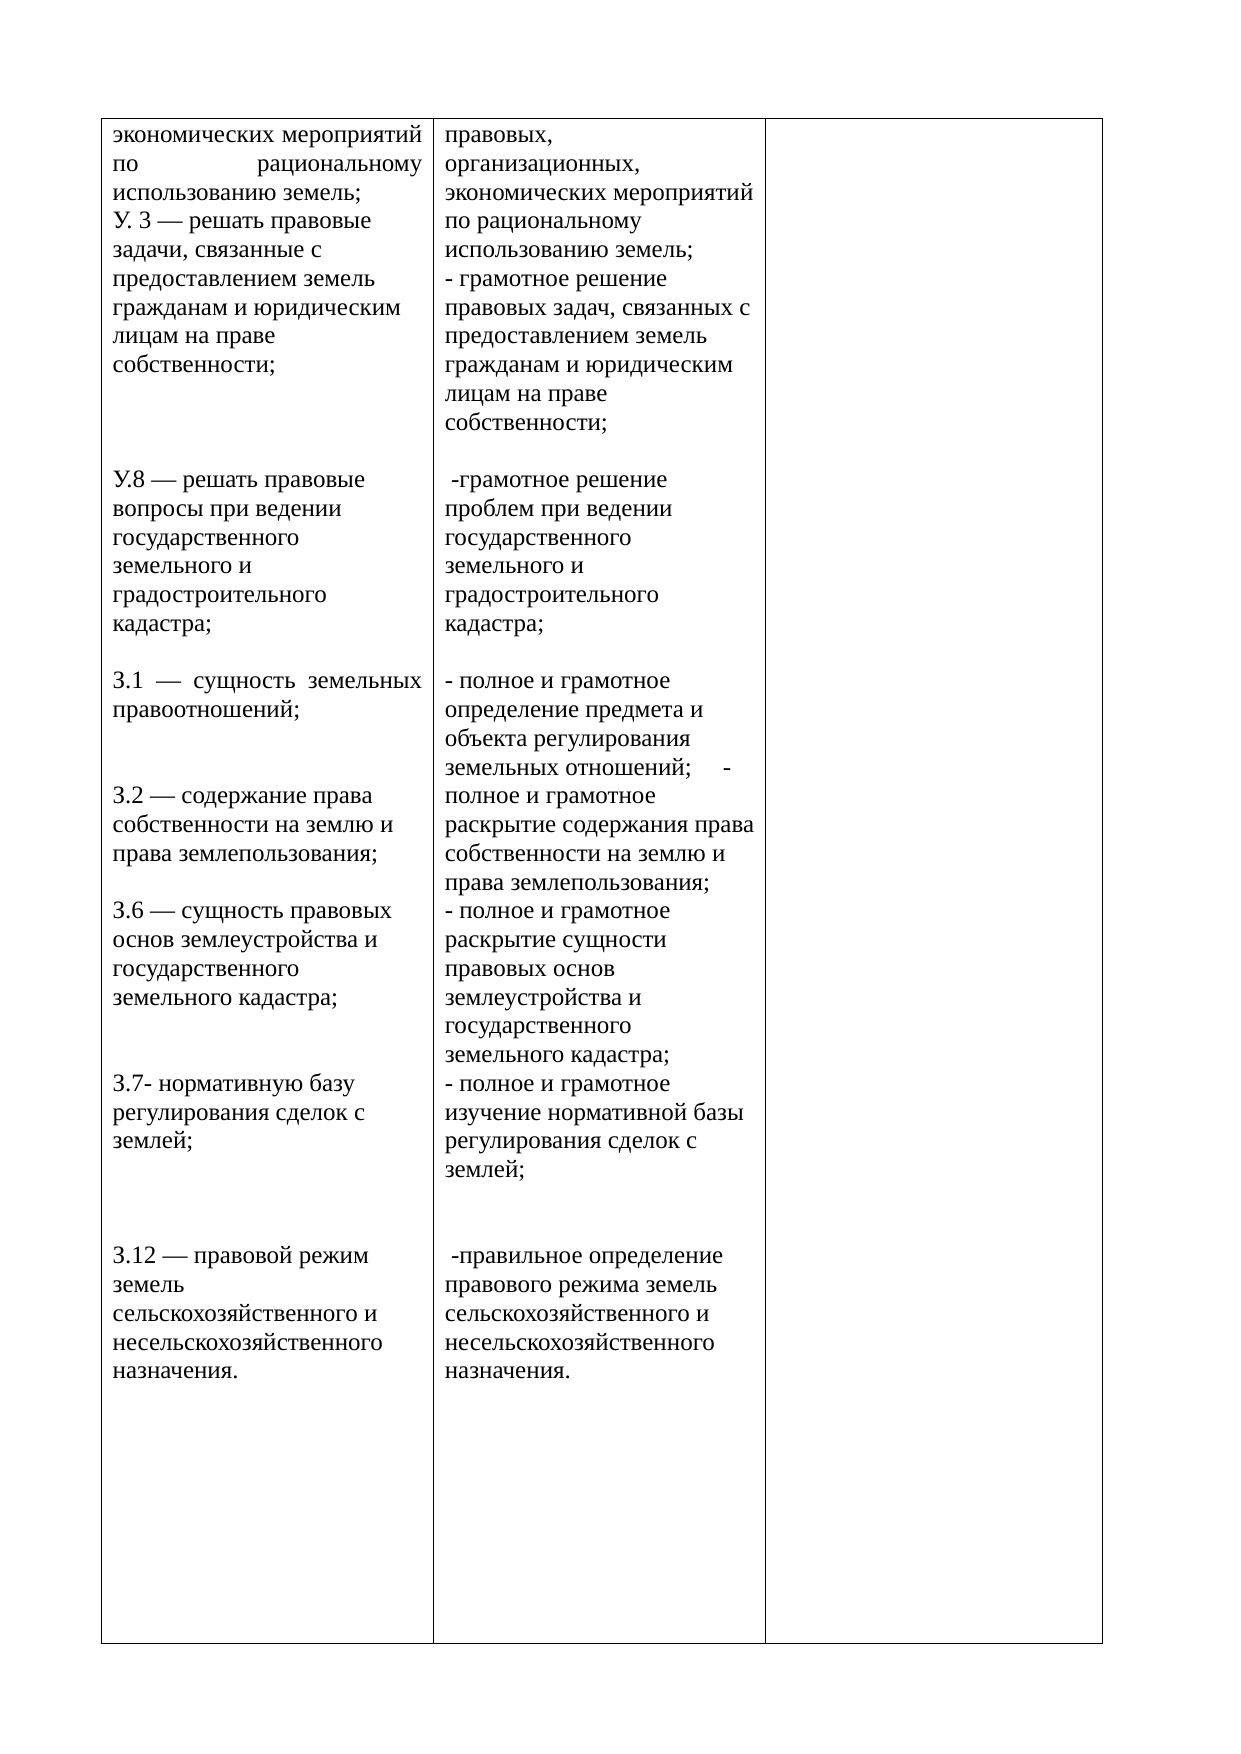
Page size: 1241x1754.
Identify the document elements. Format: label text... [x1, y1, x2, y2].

table_cell правовых, организационных, экономических мероприятий по рациональному использованию земель; - грамотное решение правовых задач, связанных с предоставлением земель гражданам и юридическим лицам на праве собственности; -грамотное решение проблем при ведении государственного земельного и градостроительного кадастра; - полное и грамотное определение предмета и объекта регулирования земельных отношений; -полное и грамотное раскрытие содержания права собственности на землю и права землепользования; - полное и грамотное раскрытие сущности правовых основ землеустройства и государственного земельного кадастра; - полное и грамотное изучение нормативной базы регулирования сделок с землей; -правильное определение правового режима земель сельскохозяйственного и несельскохозяйственного назначения. [434, 119, 765, 1643]
table_cell [766, 119, 1102, 1643]
table_cell экономических мероприятий по рациональному использованию земель; У. 3 — решать правовые задачи, связанные с предоставлением земель гражданам и юридическим лицам на праве собственности; У.8 — решать правовые вопросы при ведении государственного земельного и градостроительного кадастра; З.1 — сущность земельных правоотношений; З.2 — содержание права собственности на землю и права землепользования; З.6 — сущность правовых основ землеустройства и государственного земельного кадастра; З.7- нормативную базу регулирования сделок с землей; З.12 — правовой режим земель сельскохозяйственного и несельскохозяйственного назначения. [102, 119, 433, 1643]
